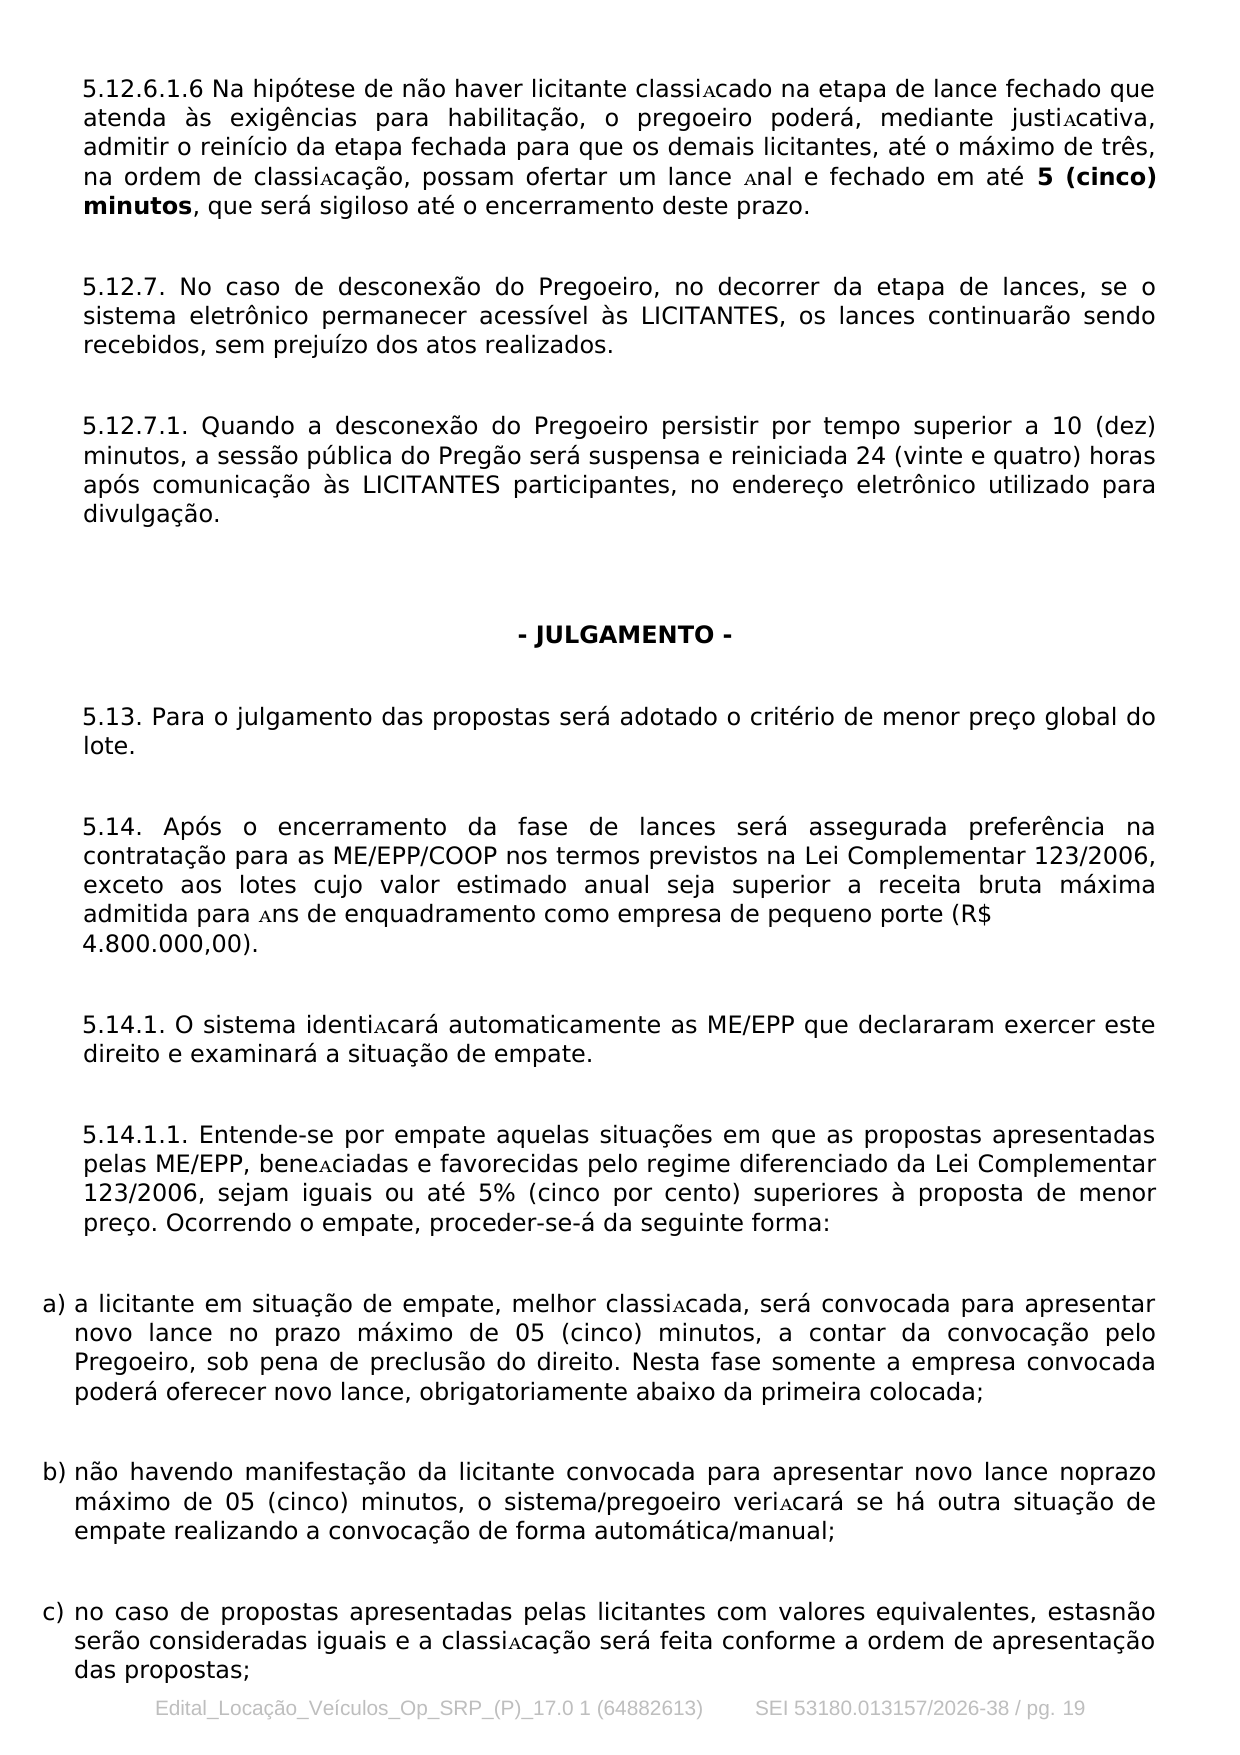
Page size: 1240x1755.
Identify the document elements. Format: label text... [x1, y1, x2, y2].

text 5.14.1. O sistema identicará automaticamente as ME/EPP que declararam exercer este direito e examinará a situação de empate. [82, 1011, 1157, 1068]
text 4.800.000,00). [82, 930, 1157, 958]
text 5.14. Após o encerramento da fase de lances será assegurada preferência na contratação para as ME/EPP/COOP nos termos previstos na Lei Complementar 123/2006, exceto aos lotes cujo valor estimado anual seja superior a receita bruta máxima admitida para ns de enquadramento como empresa de pequeno porte (R$ [82, 813, 1157, 928]
list no caso de propostas apresentadas pelas licitantes com valores equivalentes, estasnão serão consideradas iguais e a classicação será feita conforme a ordem de apresentação das propostas; [42, 1598, 1157, 1684]
list não havendo manifestação da licitante convocada para apresentar novo lance noprazo máximo de 05 (cinco) minutos, o sistema/pregoeiro vericará se há outra situação de empate realizando a convocação de forma automática/manual; [42, 1458, 1157, 1545]
text 5.12.6.1.6 Na hipótese de não haver licitante classicado na etapa de lance fechado que atenda às exigências para habilitação, o pregoeiro poderá, mediante justicativa, admitir o reinício da etapa fechada para que os demais licitantes, até o máximo de três, na ordem de classicação, possam ofertar um lance nal e fechado em até 5 (cinco) minutos, que será sigiloso até o encerramento deste prazo. [82, 75, 1157, 220]
text 5.14.1.1. Entende-se por empate aquelas situações em que as propostas apresentadas pelas ME/EPP, beneciadas e favorecidas pelo regime diferenciado da Lei Complementar 123/2006, sejam iguais ou até 5% (cinco por cento) superiores à proposta de menor preço. Ocorrendo o empate, proceder-se-á da seguinte forma: [82, 1121, 1157, 1237]
text 5.13. Para o julgamento das propostas será adotado o critério de menor preço global do lote. [82, 703, 1157, 760]
list a licitante em situação de empate, melhor classicada, será convocada para apresentar novo lance no prazo máximo de 05 (cinco) minutos, a contar da convocação pelo Pregoeiro, sob pena de preclusão do direito. Nesta fase somente a empresa convocada poderá oferecer novo lance, obrigatoriamente abaixo da primeira colocada; [42, 1290, 1157, 1406]
text 5.12.7. No caso de desconexão do Pregoeiro, no decorrer da etapa de lances, se o sistema eletrônico permanecer acessível às LICITANTES, os lances continuarão sendo recebidos, sem prejuízo dos atos realizados. [82, 273, 1157, 359]
subtitle - JULGAMENTO - [84, 622, 1165, 649]
text 5.12.7.1. Quando a desconexão do Pregoeiro persistir por tempo superior a 10 (dez) minutos, a sessão pública do Pregão será suspensa e reiniciada 24 (vinte e quatro) horas após comunicação às LICITANTES participantes, no endereço eletrônico utilizado para divulgação. [82, 412, 1157, 528]
